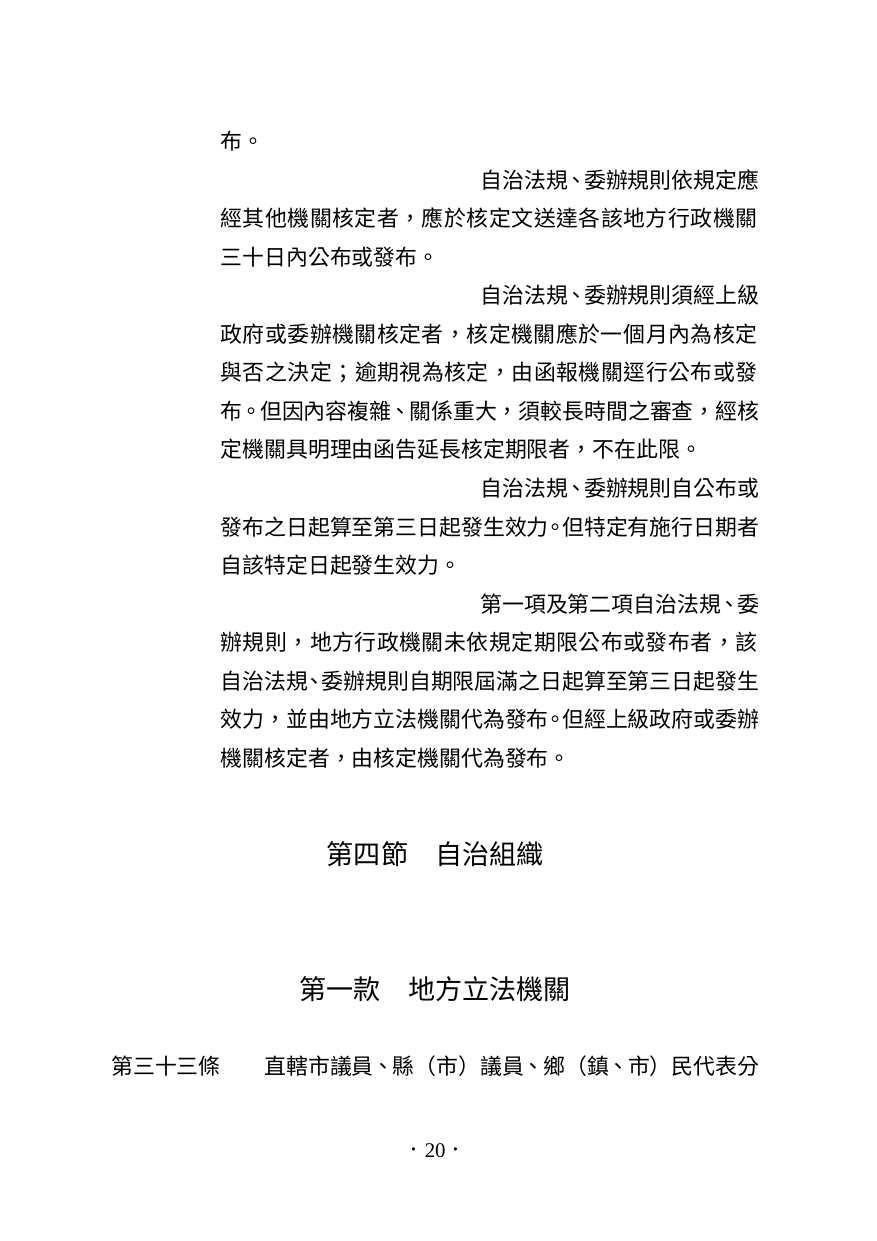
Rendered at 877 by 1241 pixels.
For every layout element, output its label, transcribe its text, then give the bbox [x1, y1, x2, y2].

text 自治法規、委辦規則依規定應經其他機關核定者，應於核定文送達各該地方行政機關三十日內公布或發布。 [111, 159, 759, 275]
text 第一項及第二項自治法規、委辦規則，地方行政機關未依規定期限公布或發布者，該自治法規、委辦規則自期限屆滿之日起算至第三日起發生效力，並由地方立法機關代為發布。但經上級政府或委辦機關核定者，由核定機關代為發布。 [111, 583, 759, 776]
text 第三十三條 直轄市議員、縣（市）議員、鄉（鎮、市）民代表分別由直轄市民、縣（市）民、鄉（鎮、市）民依法選舉之，任期四年，連選得連任。 [111, 1046, 759, 1084]
text 自治法規、委辦規則自公布或發布之日起算至第三日起發生效力。但特定有施行日期者，自該特定日起發生效力。 [111, 467, 759, 583]
text 第一款 地方立法機關 [111, 949, 759, 1026]
text 布。 [111, 121, 759, 159]
text 自治法規、委辦規則須經上級政府或委辦機關核定者，核定機關應於一個月內為核定與否之決定；逾期視為核定，由函報機關逕行公布或發布。但因內容複雜、關係重大，須較長時間之審查，經核定機關具明理由函告延長核定期限者，不在此限。 [111, 275, 759, 467]
text 第四節 自治組織 [111, 814, 759, 891]
